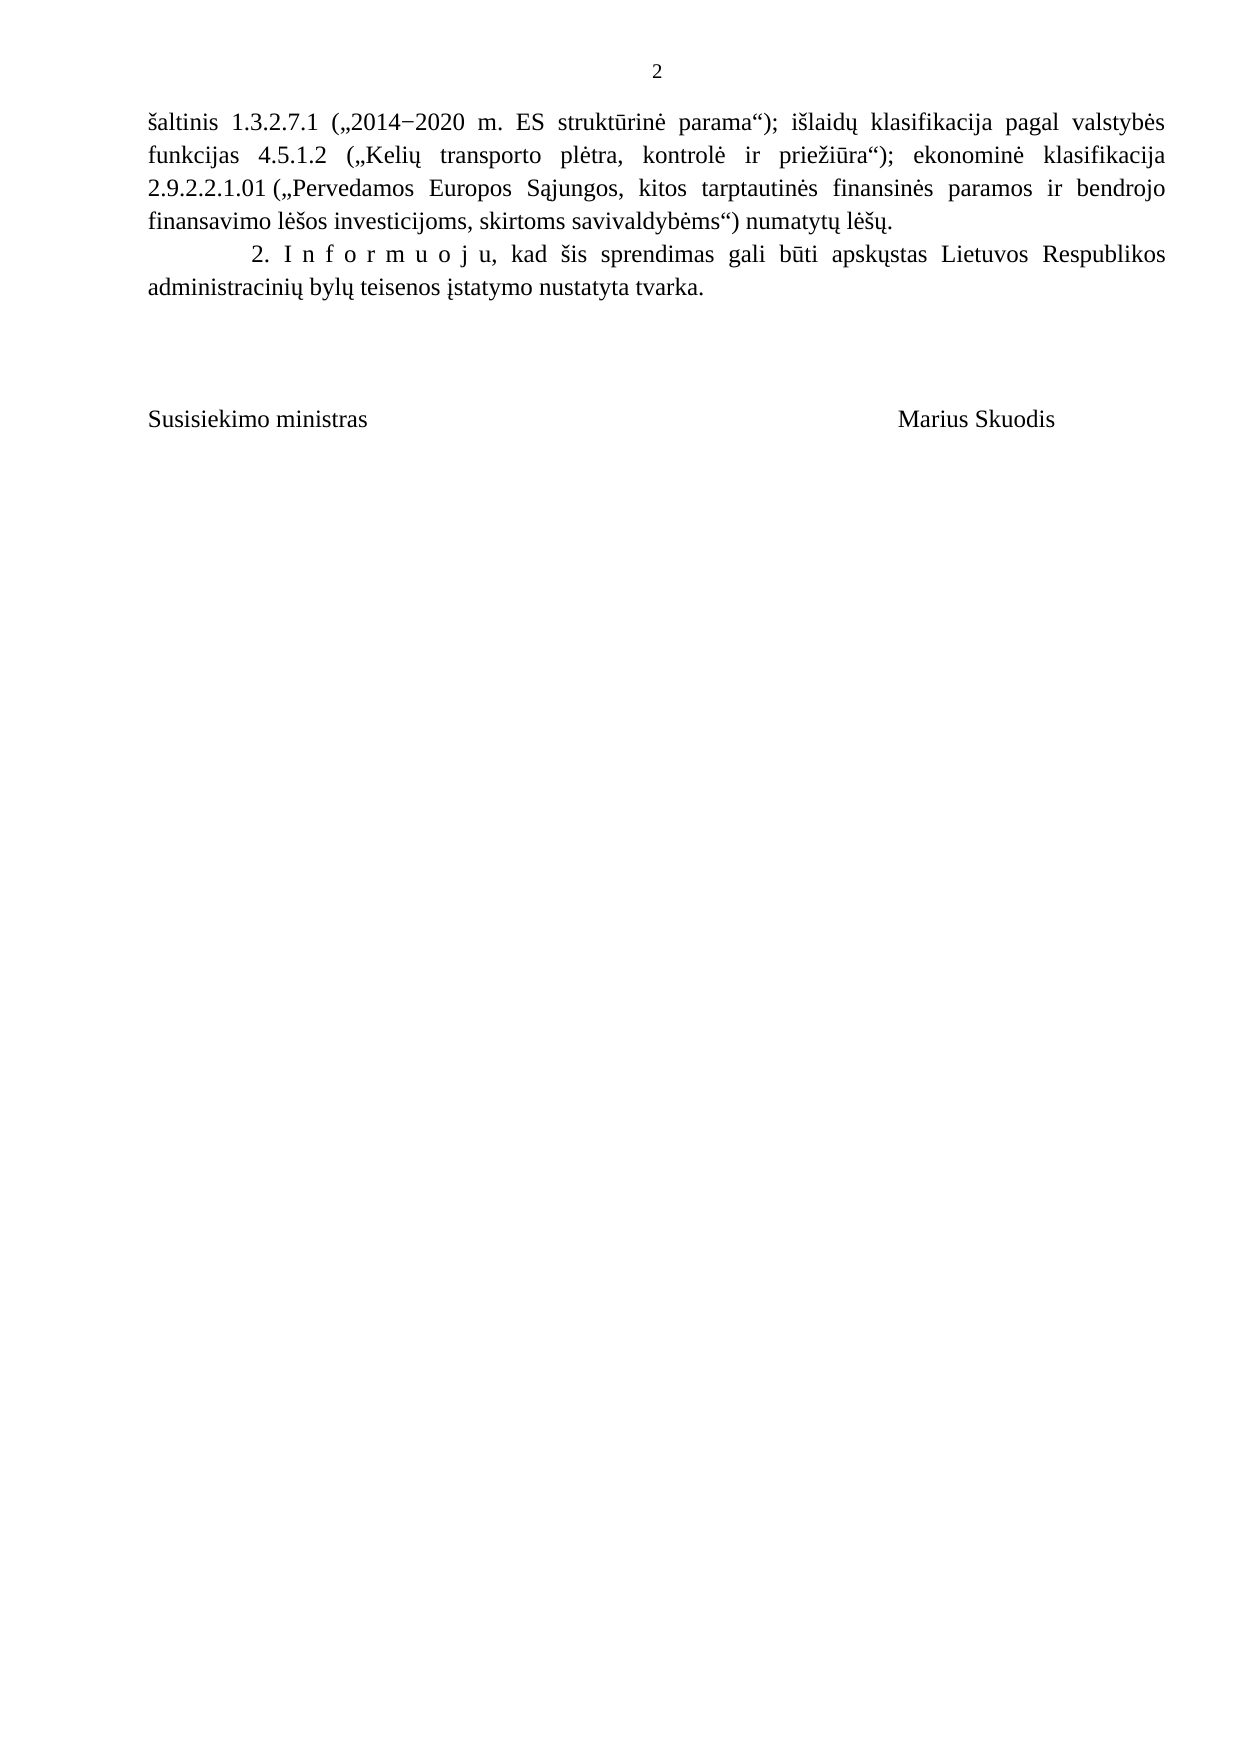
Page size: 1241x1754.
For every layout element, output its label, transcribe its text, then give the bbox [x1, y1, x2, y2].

text 2. Informuoju, kad šis sprendimas gali būti apskųstas Lietuvos Respublikos administracinių bylų teisenos įstatymo nustatyta tvarka. [148, 239, 1166, 301]
text Susisiekimo ministras Marius Skuodis [148, 404, 1166, 433]
text šaltinis 1.3.2.7.1 („2014−2020 m. ES struktūrinė parama“); išlaidų klasifikacija pagal valstybės funkcijas 4.5.1.2 („Kelių transporto plėtra, kontrolė ir priežiūra“); ekonominė klasifikacija 2.9.2.2.1.01 („Pervedamos Europos Sąjungos, kitos tarptautinės finansinės paramos ir bendrojo finansavimo lėšos investicijoms, skirtoms savivaldybėms“) numatytų lėšų. [148, 107, 1166, 235]
